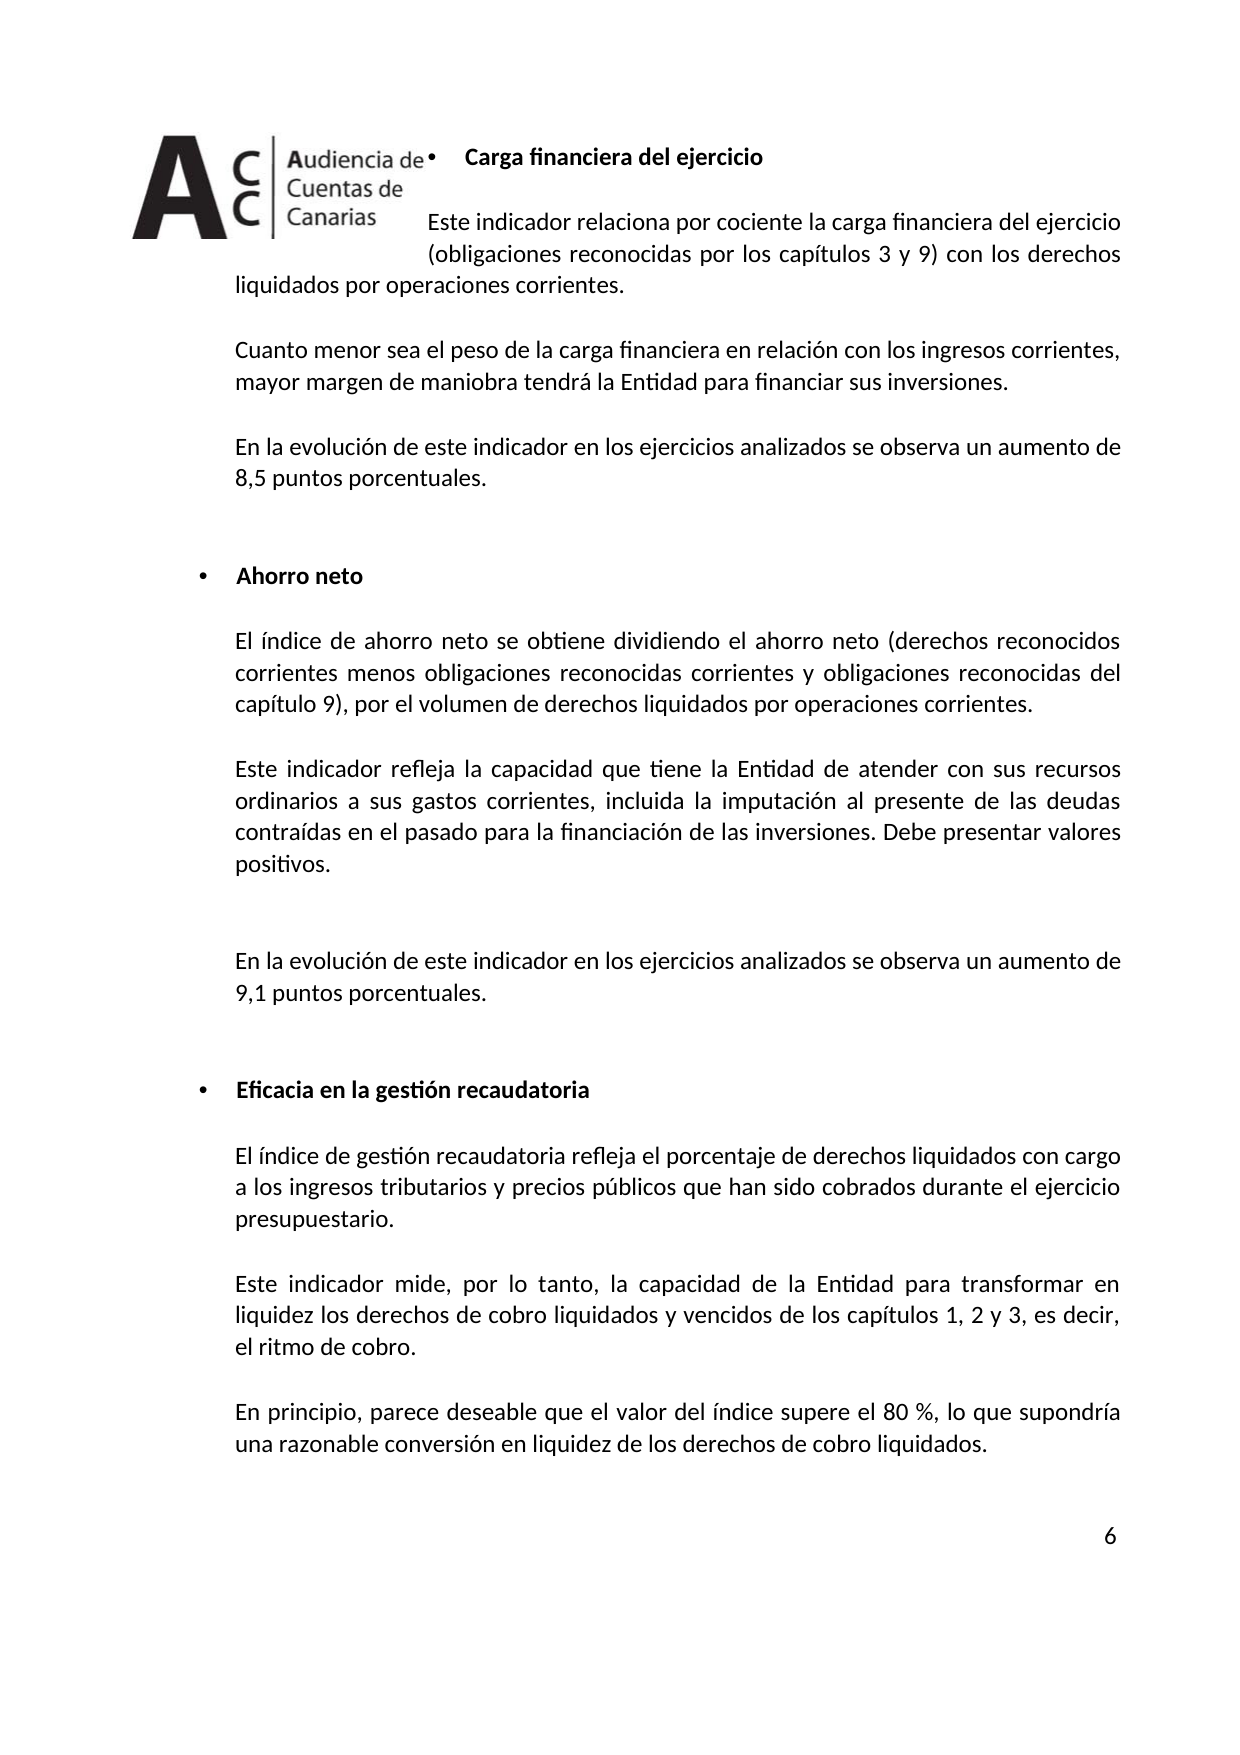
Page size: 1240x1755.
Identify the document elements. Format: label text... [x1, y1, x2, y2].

text El índice de ahorro neto se obtiene dividiendo el ahorro neto (derechos reconocidos corrientes menos obligaciones reconocidas corrientes y obligaciones reconocidas del capítulo 9), por el volumen de derechos liquidados por operaciones corrientes. [235, 625, 1122, 719]
list Eficacia en la gestión recaudatoria [199, 1074, 1122, 1105]
text Cuanto menor sea el peso de la carga financiera en relación con los ingresos corrientes, mayor margen de maniobra tendrá la Entidad para financiar sus inversiones. [235, 334, 1122, 396]
text En principio, parece deseable que el valor del índice supere el 80 %, lo que supondría una razonable conversión en liquidez de los derechos de cobro liquidados. [235, 1396, 1122, 1458]
text Este indicador relaciona por cociente la carga financiera del ejercicio (obligaciones reconocidas por los capítulos 3 y 9) con los derechos liquidados por operaciones corrientes. [235, 206, 1122, 300]
text Este indicador mide, por lo tanto, la capacidad de la Entidad para transformar en liquidez los derechos de cobro liquidados y vencidos de los capítulos 1, 2 y 3, es decir, el ritmo de cobro. [235, 1268, 1122, 1362]
text Este indicador refleja la capacidad que tiene la Entidad de atender con sus recursos ordinarios a sus gastos corrientes, incluida la imputación al presente de las deudas contraídas en el pasado para la financiación de las inversiones. Debe presentar valores positivos. [235, 753, 1122, 879]
list Carga financiera del ejercicio [428, 141, 1122, 171]
list Ahorro neto [199, 560, 1122, 590]
text El índice de gestión recaudatoria refleja el porcentaje de derechos liquidados con cargo a los ingresos tributarios y precios públicos que han sido cobrados durante el ejercicio presupuestario. [235, 1140, 1122, 1234]
text En la evolución de este indicador en los ejercicios analizados se observa un aumento de 9,1 puntos porcentuales. [235, 946, 1122, 1008]
text En la evolución de este indicador en los ejercicios analizados se observa un aumento de 8,5 puntos porcentuales. [235, 431, 1122, 493]
